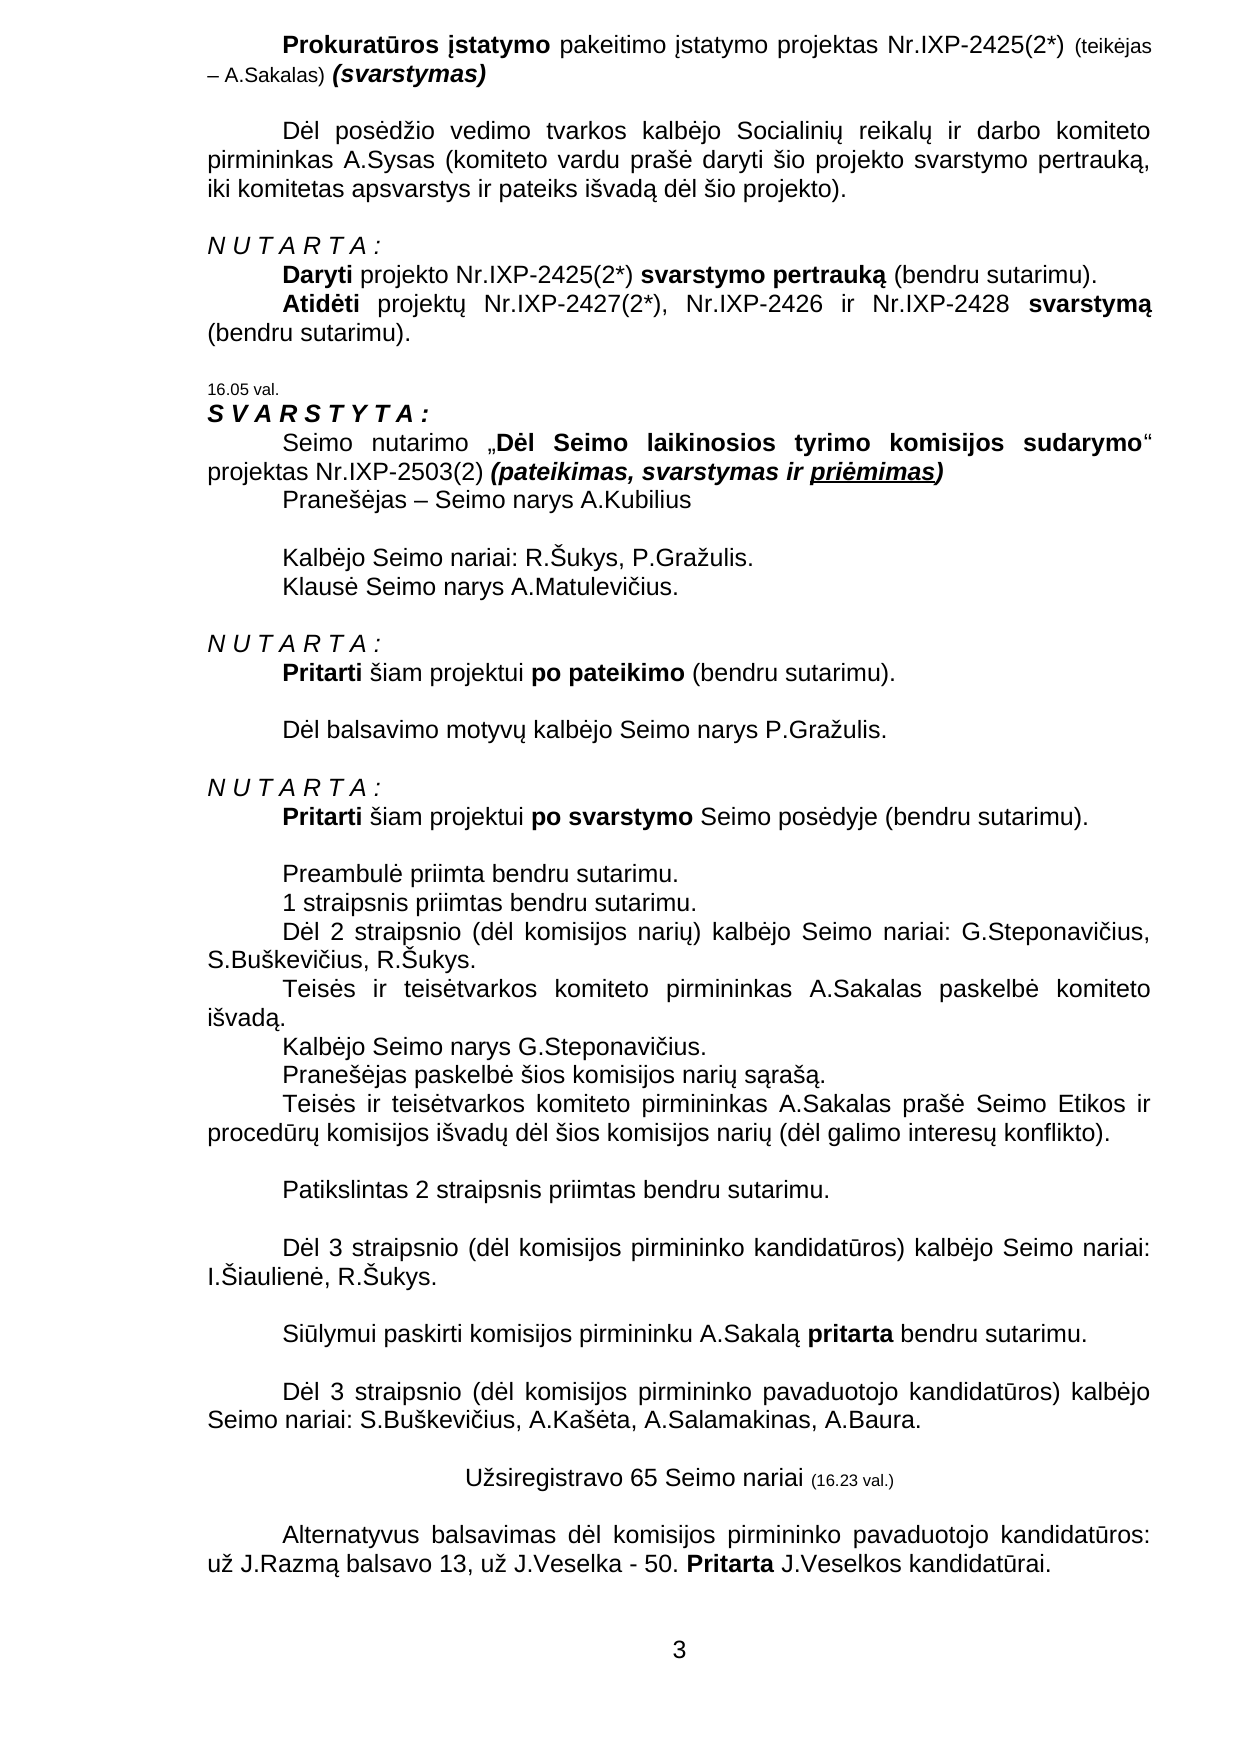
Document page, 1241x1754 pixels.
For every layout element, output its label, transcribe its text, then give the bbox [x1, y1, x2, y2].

text Pranešėjas – Seimo narys A.Kubilius [207, 485, 1152, 514]
text Klausė Seimo narys A.Matulevičius. [207, 571, 1152, 600]
text Siūlymui paskirti komisijos pirmininku A.Sakalą pritarta bendru sutarimu. [207, 1319, 1152, 1348]
text N U T A R T A : [207, 629, 1152, 658]
text Teisės ir teisėtvarkos komiteto pirmininkas A.Sakalas prašė Seimo Etikos ir procedūrų komisijos išvadų dėl šios komisijos narių (dėl galimo interesų konflikto). [207, 1089, 1152, 1146]
text N U T A R T A : [207, 231, 1152, 260]
text 16.05 val. [207, 380, 1152, 399]
text N U T A R T A : [207, 773, 1152, 801]
text Pritarti šiam projektui po svarstymo Seimo posėdyje (bendru sutarimu). [207, 801, 1152, 830]
text Alternatyvus balsavimas dėl komisijos pirmininko pavaduotojo kandidatūros: už J.Razmą balsavo 13, už J.Veselka - 50. Pritarta J.Veselkos kandidatūrai. [207, 1520, 1152, 1578]
text Kalbėjo Seimo narys G.Steponavičius. [207, 1031, 1152, 1060]
text S V A R S T Y T A : [207, 399, 1152, 428]
text Teisės ir teisėtvarkos komiteto pirmininkas A.Sakalas paskelbė komiteto išvadą. [207, 974, 1152, 1031]
text Kalbėjo Seimo nariai: R.Šukys, P.Gražulis. [207, 543, 1152, 571]
text 1 straipsnis priimtas bendru sutarimu. [207, 888, 1152, 916]
text Dėl 2 straipsnio (dėl komisijos narių) kalbėjo Seimo nariai: G.Steponavičius, S.Buškevičius, R.Šukys. [207, 916, 1152, 974]
text Atidėti projektų Nr.IXP-2427(2*), Nr.IXP-2426 ir Nr.IXP-2428 svarstymą (bendru sutarimu). [207, 289, 1152, 346]
text Dėl posėdžio vedimo tvarkos kalbėjo Socialinių reikalų ir darbo komiteto pirmininkas A.Sysas (komiteto vardu prašė daryti šio projekto svarstymo pertrauką, iki komitetas apsvarstys ir pateiks išvadą dėl šio projekto). [207, 116, 1152, 202]
text Prokuratūros įstatymo pakeitimo įstatymo projektas Nr.IXP-2425(2*) (teikėjas – A.Sakalas) (svarstymas) [207, 30, 1152, 87]
text Užsiregistravo 65 Seimo nariai (16.23 val.) [207, 1463, 1152, 1491]
text Seimo nutarimo „Dėl Seimo laikinosios tyrimo komisijos sudarymo“ projektas Nr.IXP-2503(2) (pateikimas, svarstymas ir priėmimas) [207, 428, 1152, 485]
text Preambulė priimta bendru sutarimu. [207, 859, 1152, 888]
text Patikslintas 2 straipsnis priimtas bendru sutarimu. [207, 1175, 1152, 1204]
text Dėl balsavimo motyvų kalbėjo Seimo narys P.Gražulis. [207, 715, 1152, 744]
text Pritarti šiam projektui po pateikimo (bendru sutarimu). [207, 658, 1152, 686]
text Dėl 3 straipsnio (dėl komisijos pirmininko kandidatūros) kalbėjo Seimo nariai: I.Šiaulienė, R.Šukys. [207, 1233, 1152, 1290]
text Dėl 3 straipsnio (dėl komisijos pirmininko pavaduotojo kandidatūros) kalbėjo Seimo nariai: S.Buškevičius, A.Kašėta, A.Salamakinas, A.Baura. [207, 1376, 1152, 1434]
text Daryti projekto Nr.IXP-2425(2*) svarstymo pertrauką (bendru sutarimu). [207, 260, 1152, 289]
text Pranešėjas paskelbė šios komisijos narių sąrašą. [207, 1060, 1152, 1089]
